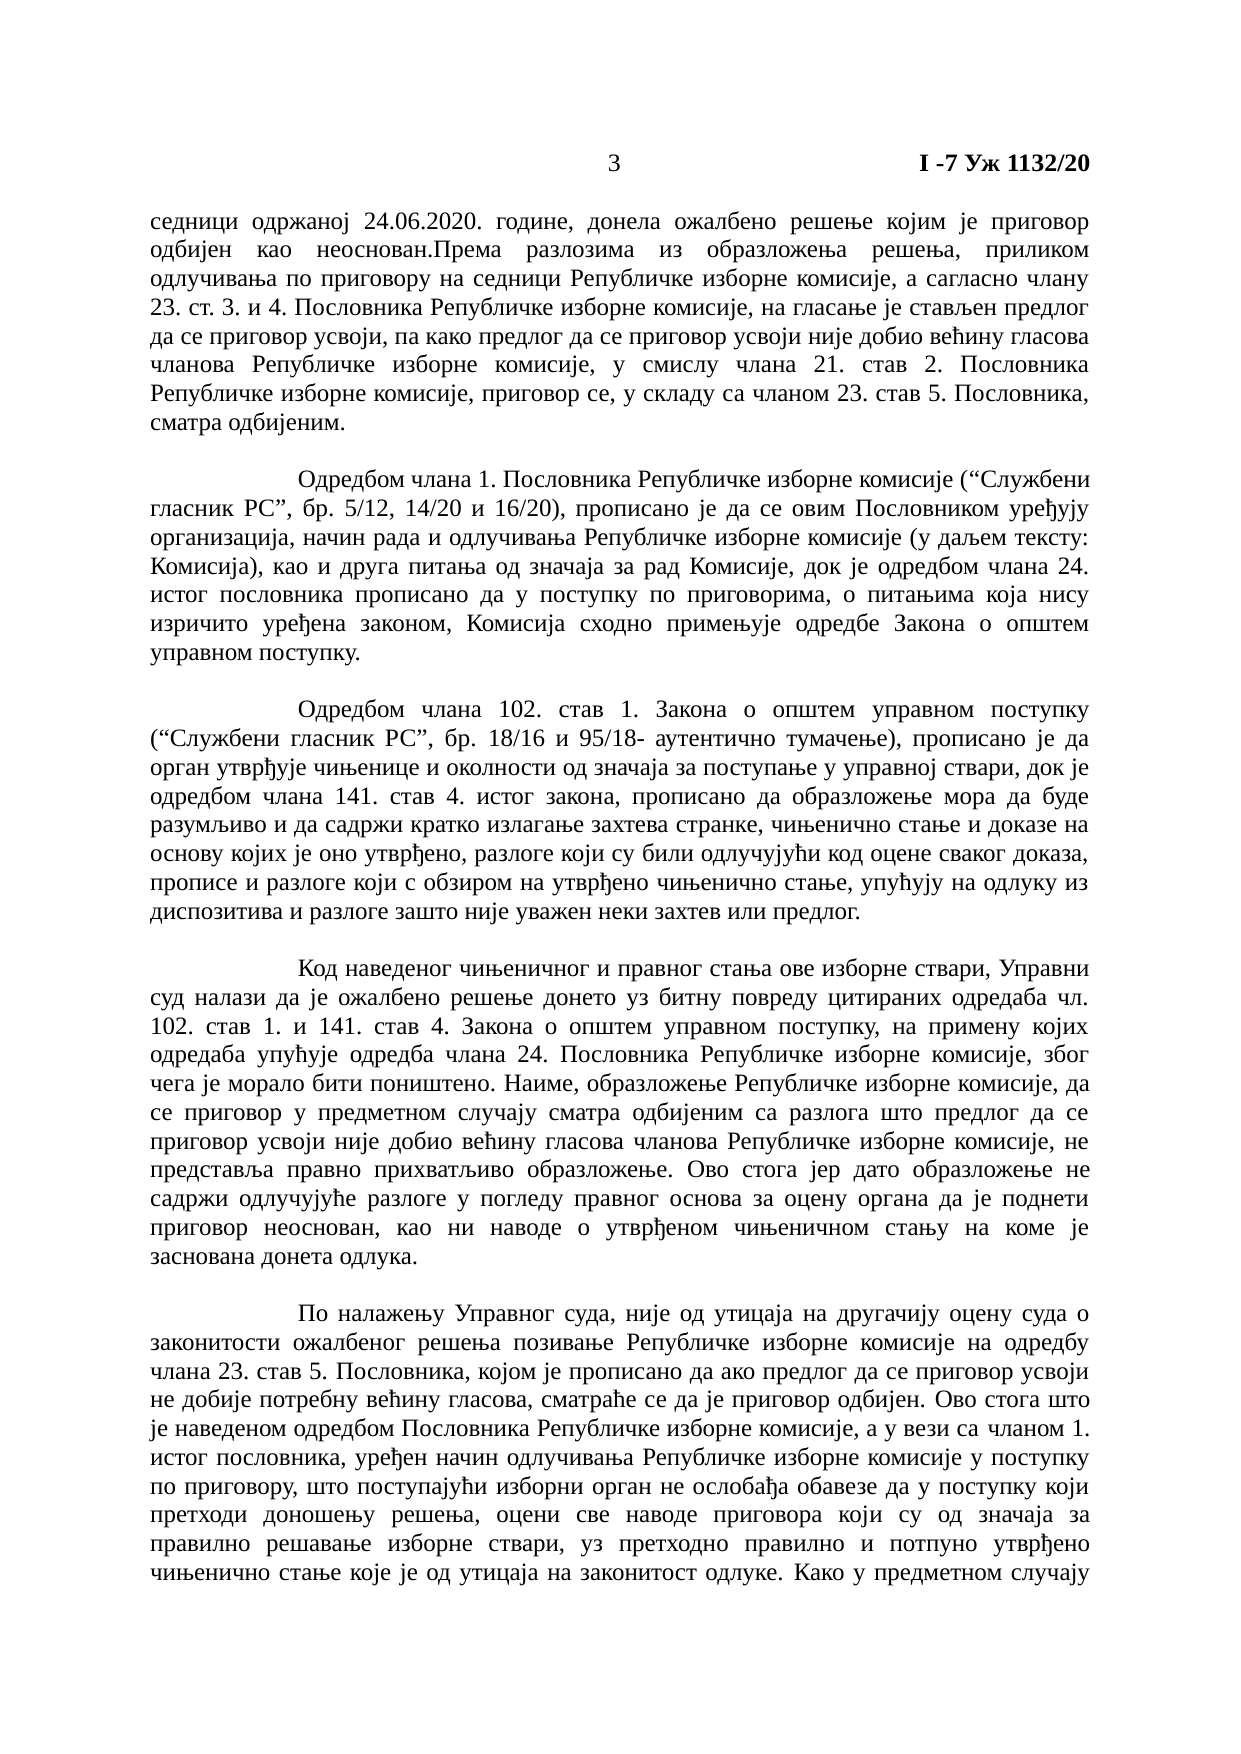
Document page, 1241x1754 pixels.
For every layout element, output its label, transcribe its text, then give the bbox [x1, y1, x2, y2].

text Одредбом члана 1. Пословника Републичке изборне комисије (“Службени гласник РС”, бр. 5/12, 14/20 и 16/20), прописано је да се овим Пословником уређују организација, начин рада и одлучивања Републичке изборне комисије (у даљем тексту: Комисија), као и друга питања од значаја за рад Комисије, док је одредбом члана 24. истог пословника прописано да у поступку по приговорима, о питањима која нису изричито уређена законом, Комисија сходно примењује одредбе Закона о општем управном поступку. [150, 464, 1090, 666]
text Код наведеног чињеничног и правног стања ове изборне ствари, Управни суд налази да је ожалбено решење донето уз битну повреду цитираних одредаба чл. 102. став 1. и 141. став 4. Закона о општем управном поступку, на примену којих одредаба упућује одредба члана 24. Пословника Републичке изборне комисије, због чега је морало бити поништено. Наиме, образложење Републичке изборне комисије, да се приговор у предметном случају сматра одбијеним са разлога што предлог да се приговор усвоји није добио већину гласова чланова Републичке изборне комисије, не представља правно прихватљиво образложење. Ово стога јер дато образложење не садржи одлучујуће разлоге у погледу правног основа за оцену органа да је поднети приговор неоснован, као ни наводе о утврђеном чињеничном стању на коме је заснована донета одлука. [150, 953, 1090, 1269]
text По налажењу Управног суда, није од утицаја на другачију оцену суда о законитости ожалбеног решења позивање Републичке изборне комисије на одредбу члана 23. став 5. Пословника, којом је прописано да ако предлог да се приговор усвоји не добије потребну већину гласова, сматраће се да је приговор одбијен. Ово стога што је наведеном одредбом Пословника Републичке изборне комисије, а у вези са чланом 1. истог пословника, уређен начин одлучивања Републичке изборне комисије у поступку по приговору, што поступајући изборни орган не ослобађа обавезе да у поступку који претходи доношењу решења, оцени све наводе приговора који су од значаја за правилно решавање изборне ствари, уз претходно правилно и потпуно утврђено чињенично стање које је од утицаја на законитост одлуке. Како у предметном случају [150, 1298, 1090, 1586]
text Одредбом члана 102. став 1. Закона о општем управном поступку (“Службени гласник РС”, бр. 18/16 и 95/18- аутентично тумачење), прописано је да орган утврђује чињенице и околности од значаја за поступање у управној ствари, док је одредбом члана 141. став 4. истог закона, прописано да образложење мора да буде разумљиво и да садржи кратко излагање захтева странке, чињенично стање и доказе на основу којих је оно утврђено, разлоге који су били одлучујући код оцене сваког доказа, прописе и разлоге који с обзиром на утврђено чињенично стање, упућују на одлуку из диспозитива и разлоге зашто није уважен неки захтев или предлог. [150, 694, 1090, 924]
text седници одржаној 24.06.2020. године, донела ожалбено решење којим је приговор одбијен као неоснован.Према разлозима из образложења решења, приликом одлучивања по приговору на седници Републичке изборне комисије, а сагласно члану 23. ст. 3. и 4. Пословника Републичке изборне комисије, на гласање је стављен предлог да се приговор усвоји, па како предлог да се приговор усвоји није добио већину гласова чланова Републичке изборне комисије, у смислу члана 21. став 2. Пословника Републичке изборне комисије, приговор се, у складу са чланом 23. став 5. Пословника, сматра одбијеним. [150, 206, 1090, 436]
